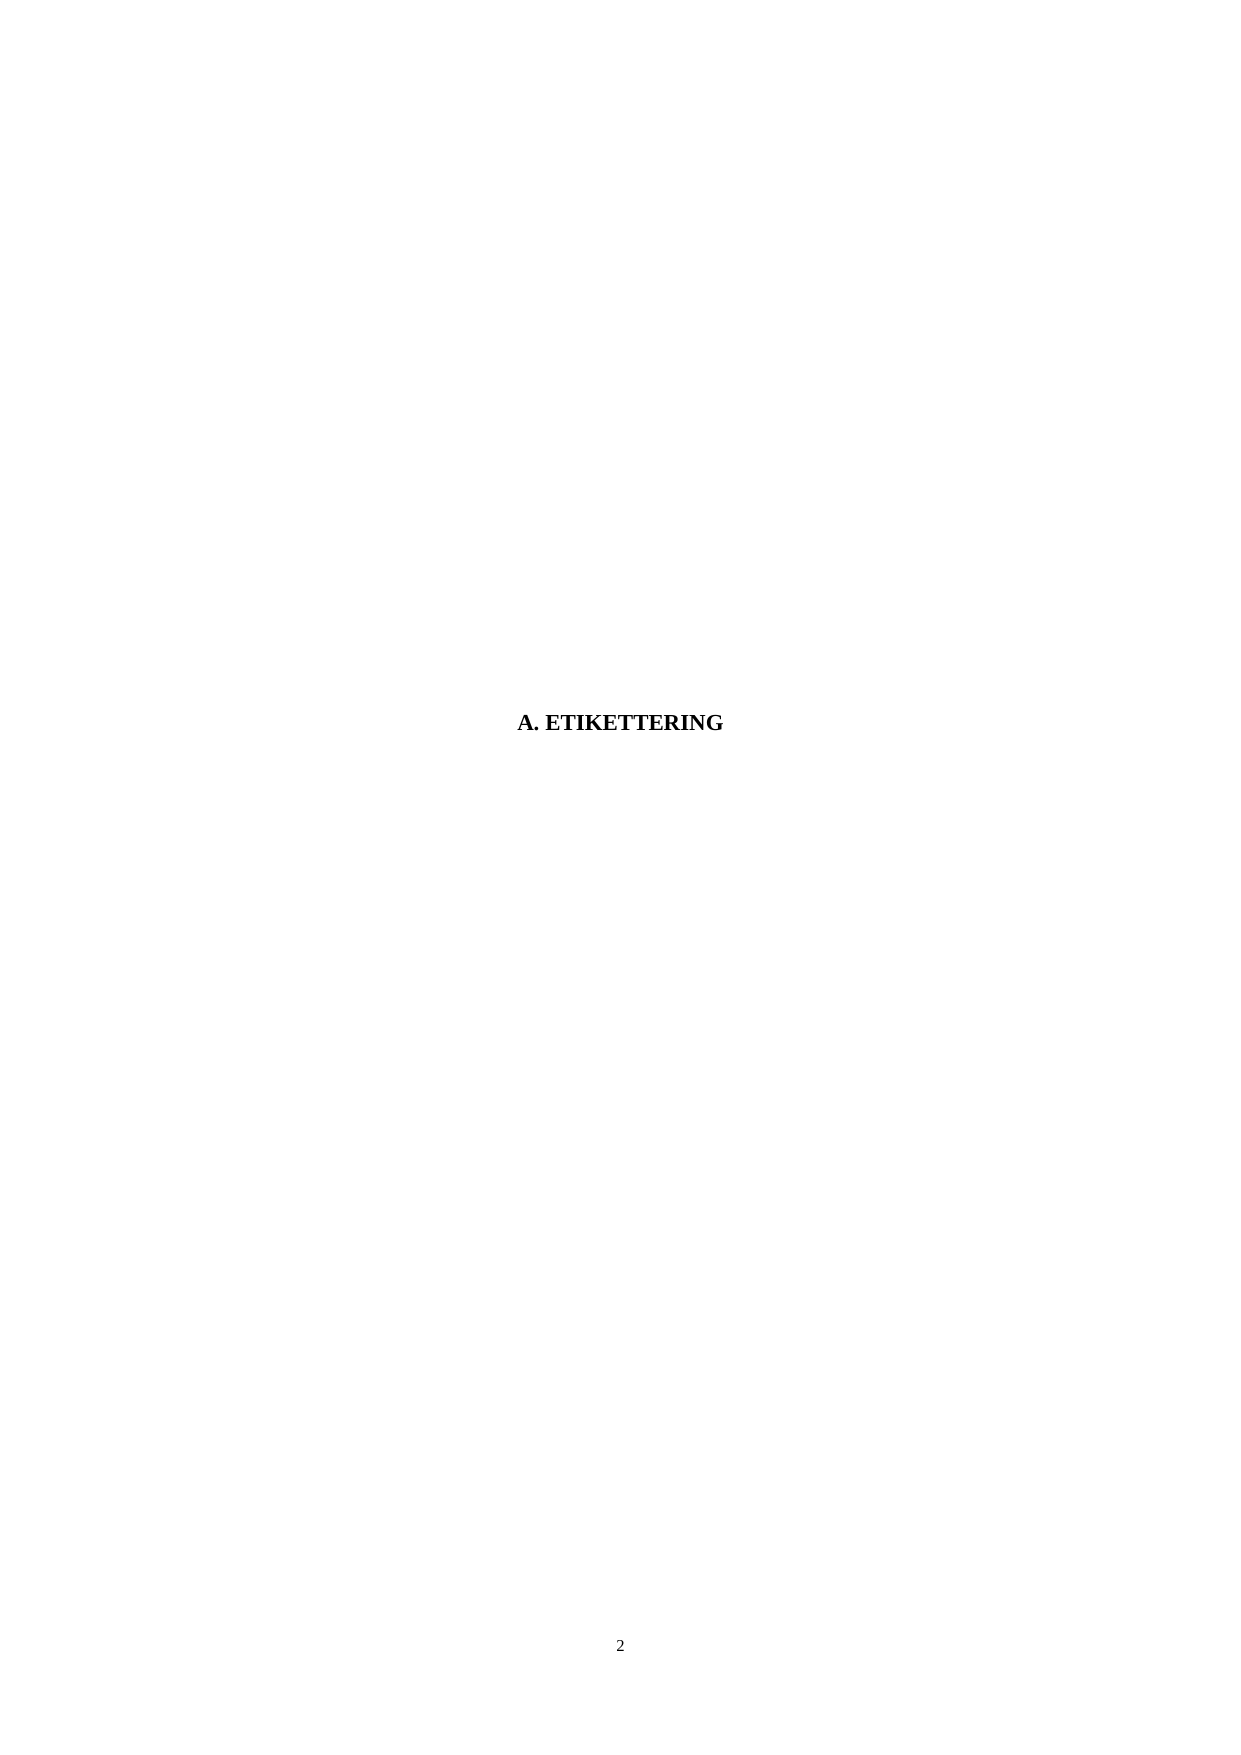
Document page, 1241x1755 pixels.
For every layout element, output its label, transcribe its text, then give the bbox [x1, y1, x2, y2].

list ETIKETTERING [148, 709, 1093, 736]
